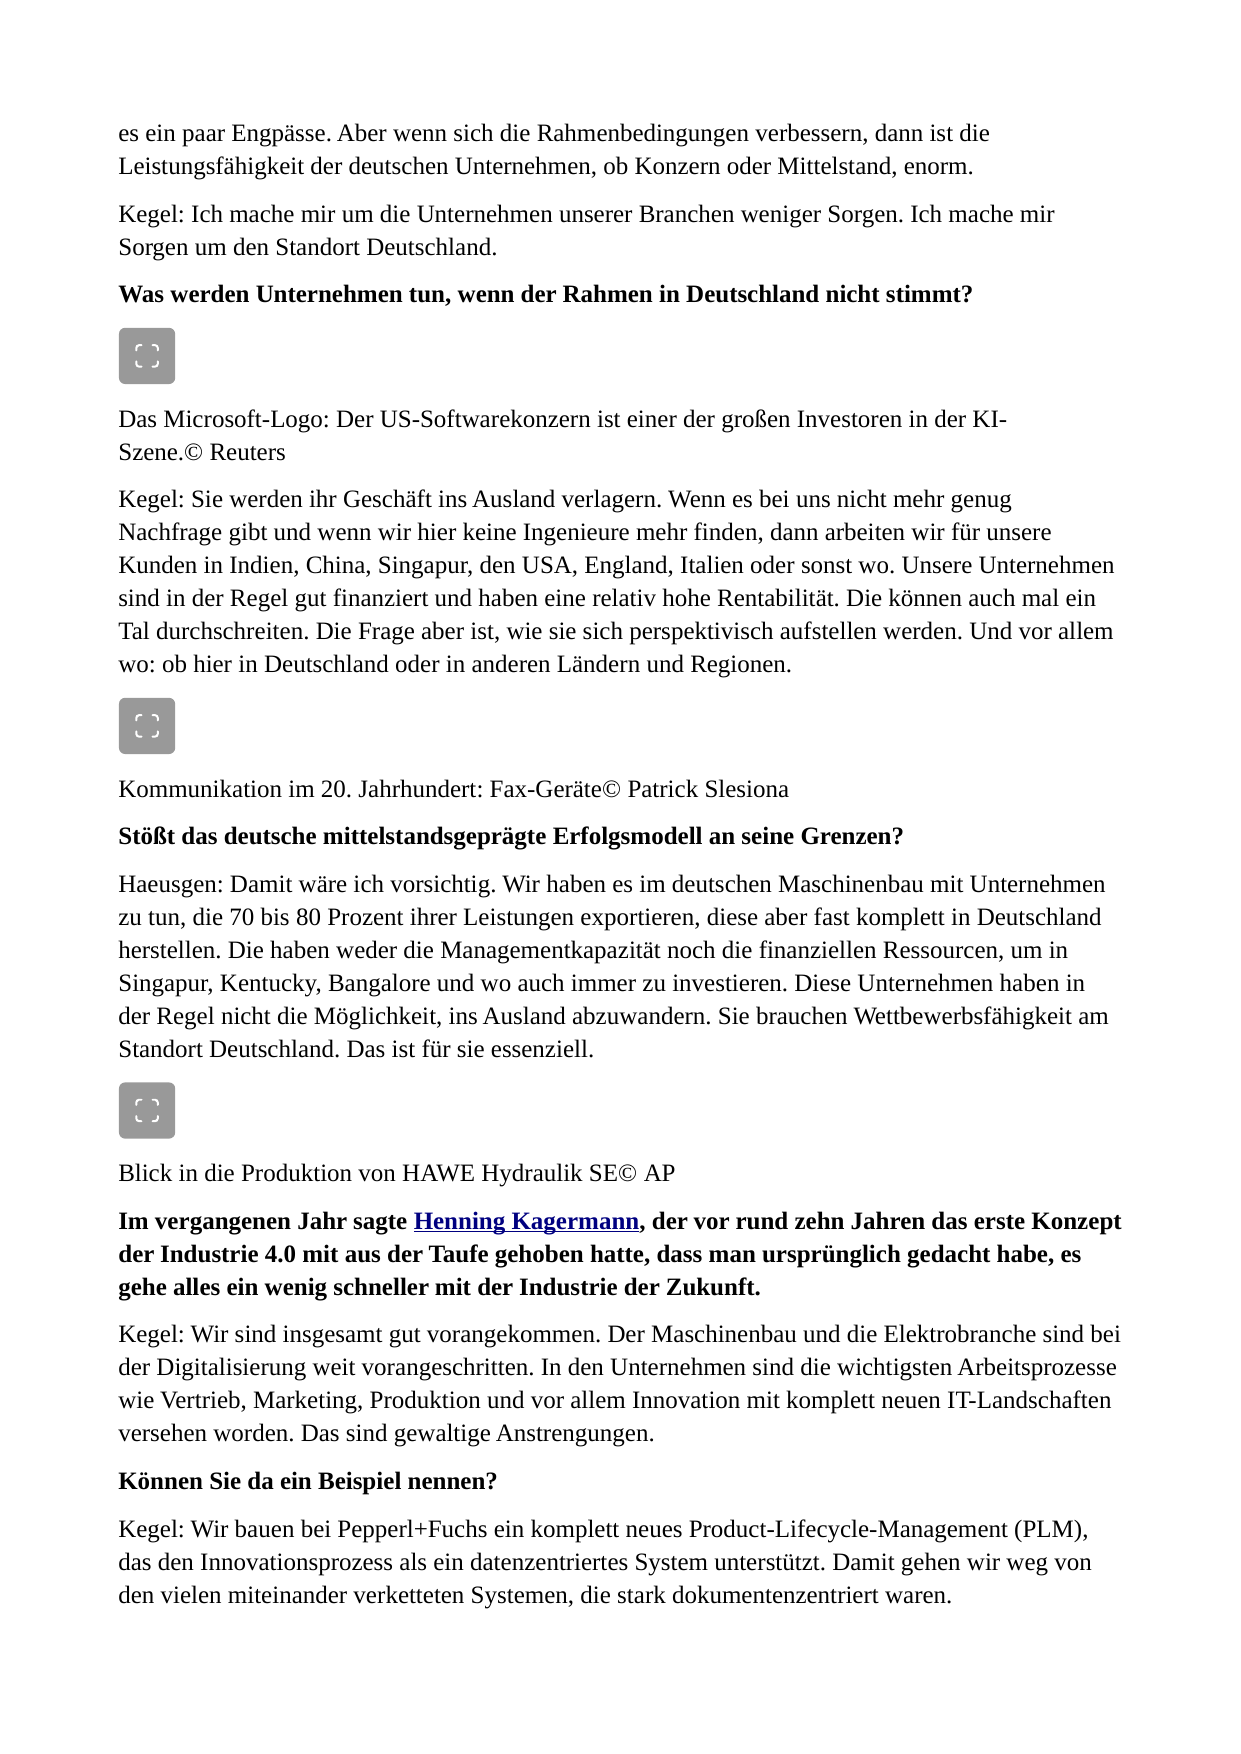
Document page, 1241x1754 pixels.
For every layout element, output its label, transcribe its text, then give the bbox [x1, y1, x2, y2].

text Das Microsoft-Logo: Der US-Softwarekonzern ist einer der großen Investoren in der KI-Szene.© Reuters [118, 404, 1122, 465]
text Was werden Unternehmen tun, wenn der Rahmen in Deutschland nicht stimmt? [118, 279, 1122, 308]
text Kommunikation im 20. Jahrhundert: Fax-Geräte© Patrick Slesiona [118, 774, 1122, 802]
text Stößt das deutsche mittelstandsgeprägte Erfolgsmodell an seine Grenzen? [118, 821, 1122, 850]
text Im vergangenen Jahr sagte Henning Kagermann, der vor rund zehn Jahren das erste Konzept der Industrie 4.0 mit aus der Taufe gehoben hatte, dass man ursprünglich gedacht habe, es gehe alles ein wenig schneller mit der Industrie der Zukunft. [118, 1206, 1122, 1301]
text es ein paar Engpässe. Aber wenn sich die Rahmenbedingungen verbessern, dann ist die Leistungsfähigkeit der deutschen Unternehmen, ob Konzern oder Mittelstand, enorm. [118, 118, 1122, 180]
text Kegel: Ich mache mir um die Unternehmen unserer Branchen weniger Sorgen. Ich mache mir Sorgen um den Standort Deutschland. [118, 199, 1122, 261]
text Können Sie da ein Beispiel nennen? [118, 1466, 1122, 1495]
text Blick in die Produktion von HAWE Hydraulik SE© AP [118, 1158, 1122, 1187]
text Haeusgen: Damit wäre ich vorsichtig. Wir haben es im deutschen Maschinenbau mit Unternehmen zu tun, die 70 bis 80 Prozent ihrer Leistungen exportieren, diese aber fast komplett in Deutschland herstellen. Die haben weder die Managementkapazität noch die finanziellen Ressourcen, um in Singapur, Kentucky, Bangalore und wo auch immer zu investieren. Diese Unternehmen haben in der Regel nicht die Möglichkeit, ins Ausland abzuwandern. Sie brauchen Wettbewerbsfähigkeit am Standort Deutschland. Das ist für sie essenziell. [118, 869, 1122, 1063]
text Kegel: Wir bauen bei Pepperl+Fuchs ein komplett neues Product-Lifecycle-Management (PLM), das den Innovationsprozess als ein datenzentriertes System unterstützt. Damit gehen wir weg von den vielen miteinander verketteten Systemen, die stark dokumentenzentriert waren. [118, 1514, 1122, 1608]
text Kegel: Sie werden ihr Geschäft ins Ausland verlagern. Wenn es bei uns nicht mehr genug Nachfrage gibt und wenn wir hier keine Ingenieure mehr finden, dann arbeiten wir für unsere Kunden in Indien, China, Singapur, den USA, England, Italien oder sonst wo. Unsere Unternehmen sind in der Regel gut finanziert und haben eine relativ hohe Rentabilität. Die können auch mal ein Tal durchschreiten. Die Frage aber ist, wie sie sich perspektivisch aufstellen werden. Und vor allem wo: ob hier in Deutschland oder in anderen Ländern und Regionen. [118, 484, 1122, 678]
text Kegel: Wir sind insgesamt gut vorangekommen. Der Maschinenbau und die Elektrobranche sind bei der Digitalisierung weit vorangeschritten. In den Unternehmen sind die wichtigsten Arbeitsprozesse wie Vertrieb, Marketing, Produktion und vor allem Innovation mit komplett neuen IT-Landschaften versehen worden. Das sind gewaltige Anstrengungen. [118, 1319, 1122, 1447]
